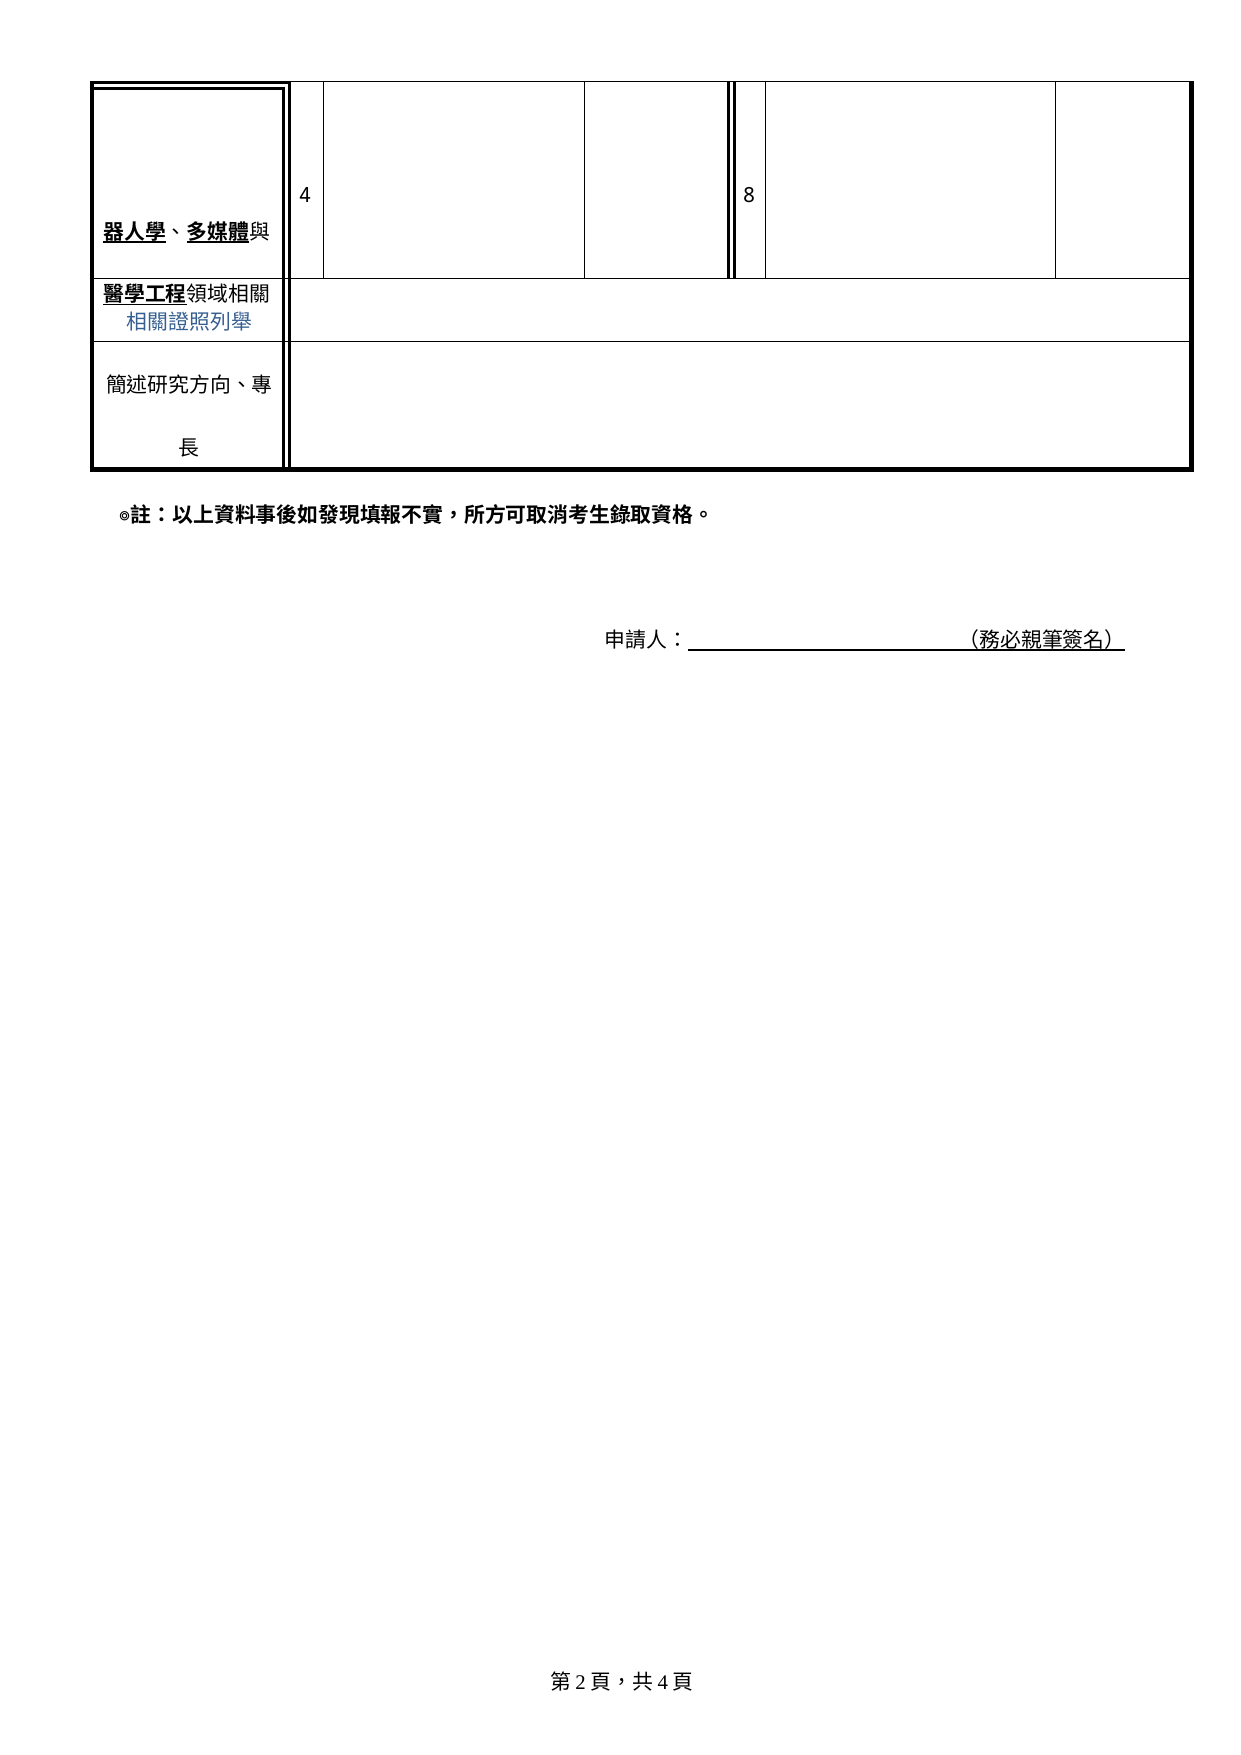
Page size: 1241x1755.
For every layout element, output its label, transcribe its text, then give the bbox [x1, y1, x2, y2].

text 申請人： （務必親筆簽名） [118, 597, 1125, 659]
table_cell [1056, 82, 1189, 278]
table_cell 8 [736, 82, 765, 278]
table_cell [324, 82, 584, 278]
text ◎註：以上資料事後如發現填報不實，所方可取消考生錄取資格。 [118, 472, 1125, 534]
table_cell 簡述研究方向、專長 [94, 342, 282, 467]
table_cell 相關證照列舉 [94, 279, 282, 341]
table_cell [291, 342, 1189, 467]
table_cell 專業學科成績 ※ 最多可選填大學任8門專業學科，請以控制、機器人學、多媒體與醫學工程領域相關科目為主 [94, 90, 282, 278]
table_cell [291, 279, 1189, 341]
table_cell 4 [291, 82, 323, 278]
table_cell [766, 82, 1055, 278]
table_cell [585, 82, 727, 278]
table_cell 專業學科成績 ※ 最多可選填大學任8門專業學科，請以控制、機器人學、多媒體與醫學工程領域相關科目為主 [94, 84, 286, 278]
